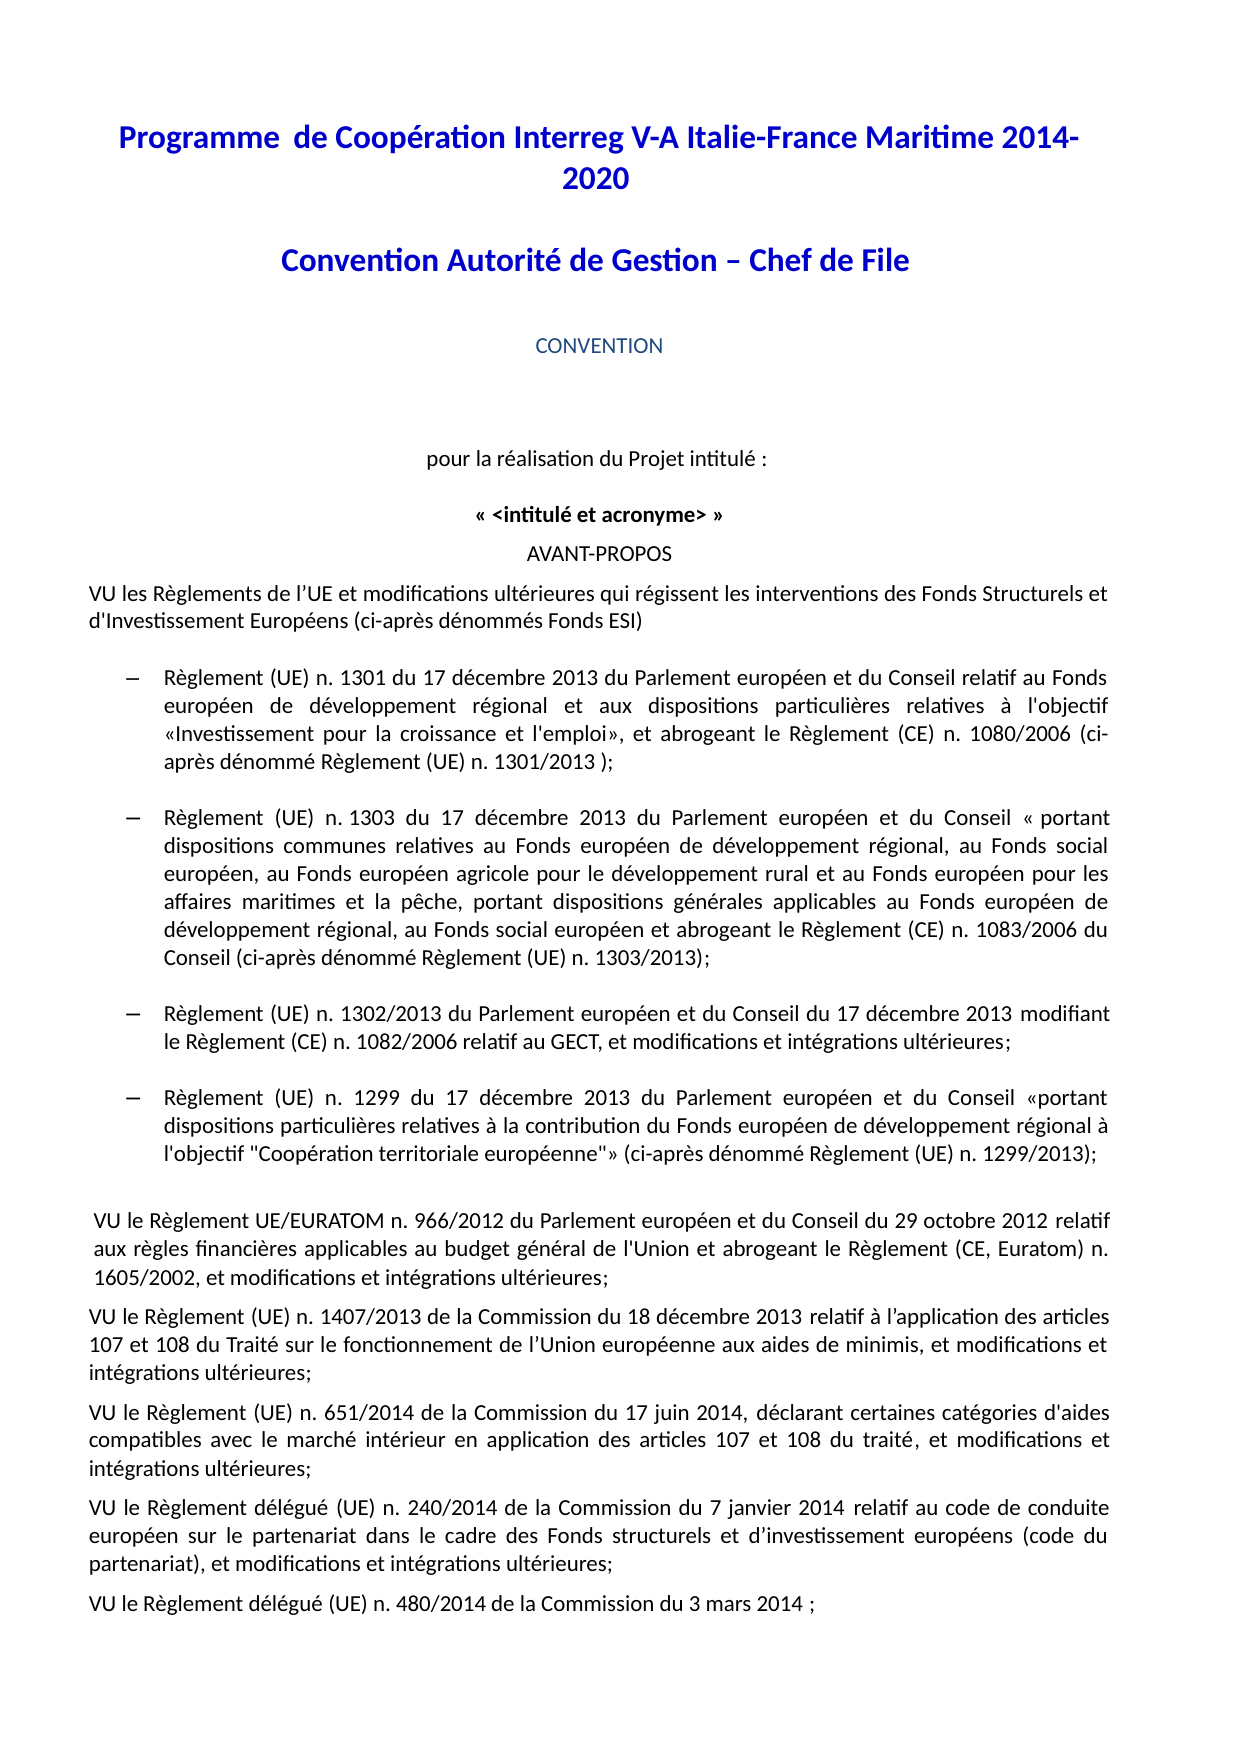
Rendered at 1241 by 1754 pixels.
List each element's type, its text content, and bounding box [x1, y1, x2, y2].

table_cell VU le Règlement UE/EURATOM n. 966/2012 du Parlement européen et du Conseil du 29 octobre 2012 relatif aux règles financières applicables au budget général de l'Union et abrogeant le Règlement (CE, Euratom) n. 1605/2002, et modifications et intégrations ultérieures; [83, 1201, 1116, 1296]
table_cell CONVENTION pour la réalisation du Projet intitulé : « <intitulé et acronyme> » [83, 326, 1116, 533]
table_cell AVANT-PROPOS [83, 534, 1116, 573]
table_cell VU le Règlement délégué (UE) n. 240/2014 de la Commission du 7 janvier 2014 relatif au code de conduite européen sur le partenariat dans le cadre des Fonds structurels et d’investissement européens (code du partenariat), et modifications et intégrations ultérieures; [83, 1488, 1116, 1583]
table_header Programme de Coopération Interreg V-A Italie-France Maritime 2014-2020 Convention Autorité de Gestion – Chef de File [83, 111, 1116, 326]
table_cell VU le Règlement délégué (UE) n. 480/2014 de la Commission du 3 mars 2014 ; [83, 1583, 1116, 1622]
table_cell VU le Règlement (UE) n. 651/2014 de la Commission du 17 juin 2014, déclarant certaines catégories d'aides compatibles avec le marché intérieur en application des articles 107 et 108 du traité, et modifications et intégrations ultérieures; [83, 1392, 1116, 1487]
table_cell VU les Règlements de l’UE et modifications ultérieures qui régissent les interventions des Fonds Structurels et d'Investissement Européens (ci-après dénommés Fonds ESI) Règlement (UE) n. 1301 du 17 décembre 2013 du Parlement européen et du Conseil relatif au Fonds européen de développement régional et aux dispositions particulières relatives à l'objectif «Investissement pour la croissance et l'emploi», et abrogeant le Règlement (CE) n. 1080/2006 (ci-après dénommé Règlement (UE) n. 1301/2013 ); Règlement (UE) n. 1303 du 17 décembre 2013 du Parlement européen et du Conseil « portant dispositions communes relatives au Fonds européen de développement régional, au Fonds social européen, au Fonds européen agricole pour le développement rural et au Fonds européen pour les affaires maritimes et la pêche, portant dispositions générales applicables au Fonds européen de développement régional, au Fonds social européen et abrogeant le Règlement (CE) n. 1083/2006 du Conseil (ci-après dénommé Règlement (UE) n. 1303/2013); Règlement (UE) n. 1302/2013 du Parlement européen et du Conseil du 17 décembre 2013 modifiant le Règlement (CE) n. 1082/2006 relatif au GECT, et modifications et intégrations ultérieures; Règlement (UE) n. 1299 du 17 décembre 2013 du Parlement européen et du Conseil «portant dispositions particulières relatives à la contribution du Fonds européen de développement régional à l'objectif "Coopération territoriale européenne"» (ci-après dénommé Règlement (UE) n. 1299/2013); [83, 573, 1116, 1201]
table_cell VU le Règlement (UE) n. 1407/2013 de la Commission du 18 décembre 2013 relatif à l’application des articles 107 et 108 du Traité sur le fonctionnement de l’Union européenne aux aides de minimis, et modifications et intégrations ultérieures; [83, 1296, 1116, 1392]
